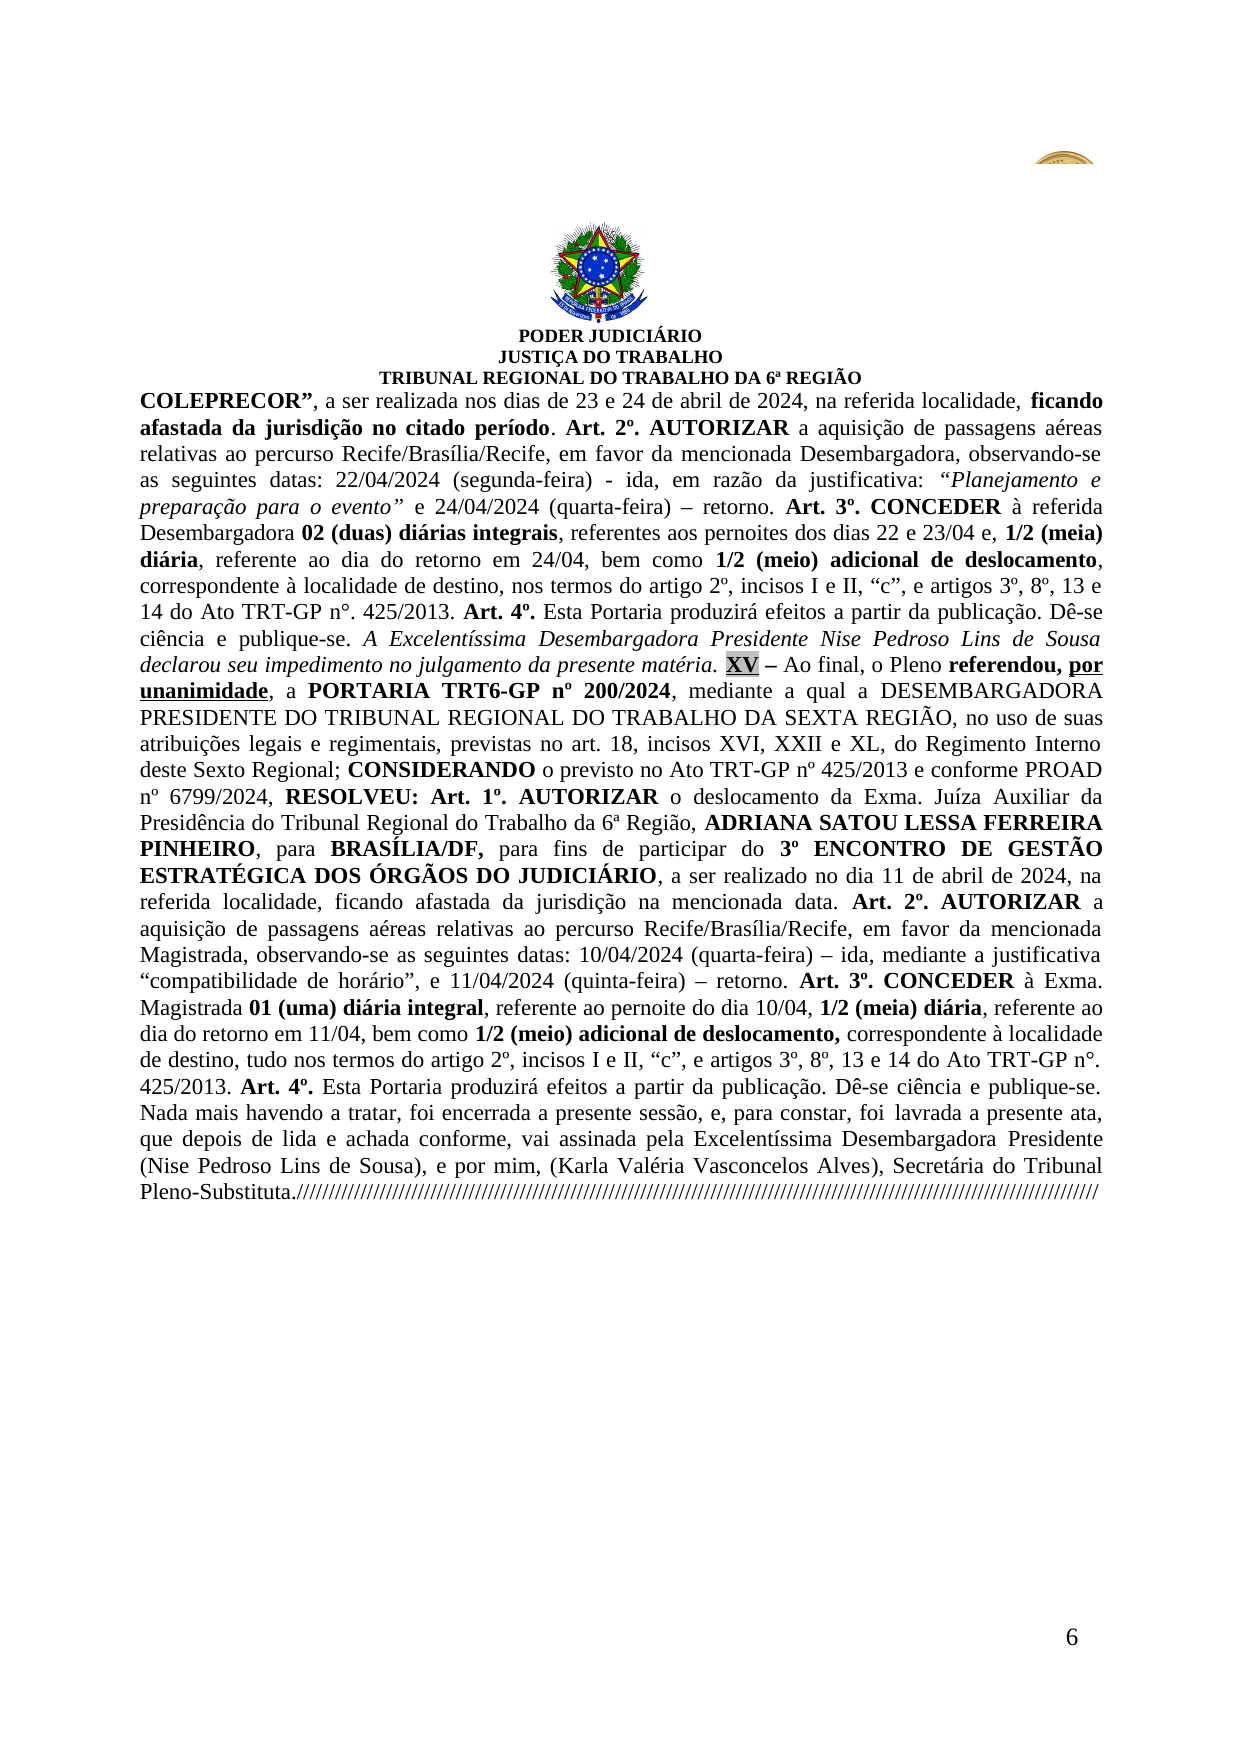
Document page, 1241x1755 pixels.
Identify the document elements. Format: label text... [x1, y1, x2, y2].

text COLEPRECOR”, a ser realizada nos dias de 23 e 24 de abril de 2024, na referida localidade, ficando afastada da jurisdição no citado período. Art. 2º. AUTORIZAR a aquisição de passagens aéreas relativas ao percurso Recife/Brasília/Recife, em favor da mencionada Desembargadora, observando-se as seguintes datas: 22/04/2024 (segunda-feira) - ida, em razão da justificativa: “Planejamento e preparação para o evento” e 24/04/2024 (quarta-feira) – retorno. Art. 3º. CONCEDER à referida Desembargadora 02 (duas) diárias integrais, referentes aos pernoites dos dias 22 e 23/04 e, 1/2 (meia) diária, referente ao dia do retorno em 24/04, bem como 1/2 (meio) adicional de deslocamento, correspondente à localidade de destino, nos termos do artigo 2º, incisos I e II, “c”, e artigos 3º, 8º, 13 e 14 do Ato TRT-GP n°. 425/2013. Art. 4º. Esta Portaria produzirá efeitos a partir da publicação. Dê-se ciência e publique-se. A Excelentíssima Desembargadora Presidente Nise Pedroso Lins de Sousa declarou seu impedimento no julgamento da presente matéria. XV – Ao final, o Pleno referendou, por unanimidade, a PORTARIA TRT6-GP nº 200/2024, mediante a qual a DESEMBARGADORA PRESIDENTE DO TRIBUNAL REGIONAL DO TRABALHO DA SEXTA REGIÃO, no uso de suas atribuições legais e regimentais, previstas no art. 18, incisos XVI, XXII e XL, do Regimento Interno deste Sexto Regional; CONSIDERANDO o previsto no Ato TRT-GP nº 425/2013 e conforme PROAD nº 6799/2024, RESOLVEU: Art. 1º. AUTORIZAR o deslocamento da Exma. Juíza Auxiliar da Presidência do Tribunal Regional do Trabalho da 6ª Região, ADRIANA SATOU LESSA FERREIRA PINHEIRO, para BRASÍLIA/DF, para fins de participar do 3º ENCONTRO DE GESTÃO ESTRATÉGICA DOS ÓRGÃOS DO JUDICIÁRIO, a ser realizado no dia 11 de abril de 2024, na referida localidade, ficando afastada da jurisdição na mencionada data. Art. 2º. AUTORIZAR a aquisição de passagens aéreas relativas ao percurso Recife/Brasília/Recife, em favor da mencionada Magistrada, observando-se as seguintes datas: 10/04/2024 (quarta-feira) – ida, mediante a justificativa “compatibilidade de horário”, e 11/04/2024 (quinta-feira) – retorno. Art. 3º. CONCEDER à Exma. Magistrada 01 (uma) diária integral, referente ao pernoite do dia 10/04, 1/2 (meia) diária, referente ao dia do retorno em 11/04, bem como 1/2 (meio) adicional de deslocamento, correspondente à localidade de destino, tudo nos termos do artigo 2º, incisos I e II, “c”, e artigos 3º, 8º, 13 e 14 do Ato TRT-GP n°. 425/2013. Art. 4º. Esta Portaria produzirá efeitos a partir da publicação. Dê-se ciência e publique-se. Nada mais havendo a tratar, foi encerrada a presente sessão, e, para constar, foi lavrada a presente ata, que depois de lida e achada conforme, vai assinada pela Excelentíssima Desembargadora Presidente (Nise Pedroso Lins de Sousa), e por mim, (Karla Valéria Vasconcelos Alves), Secretária do Tribunal Pleno-Substituta.////////////////////////////////////////////////////////////////////////////////////////////////////////////////////////////// [139, 387, 1103, 1204]
